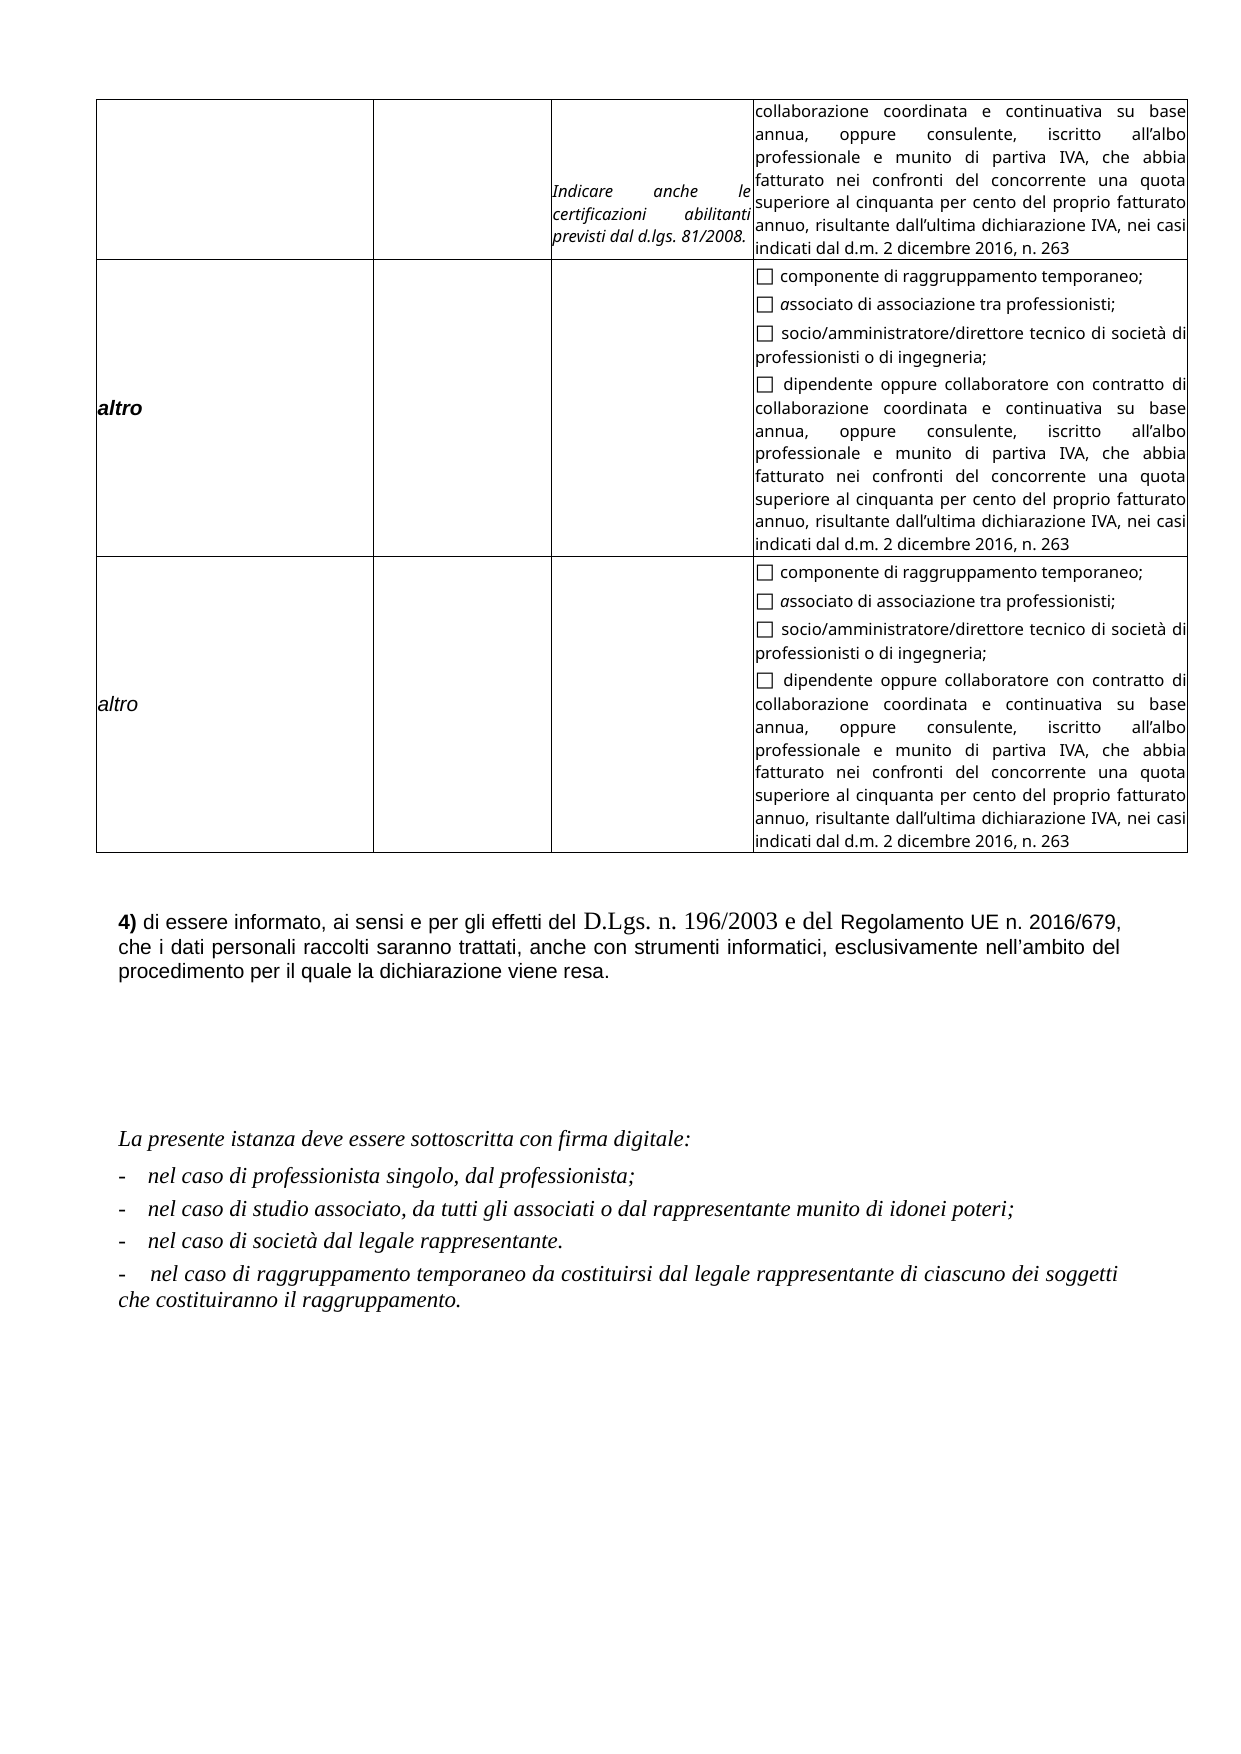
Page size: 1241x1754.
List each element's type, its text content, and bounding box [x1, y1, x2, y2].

table_cell Indicare anche le certificazioni abilitanti previsti dal d.lgs. 81/2008. [552, 100, 753, 259]
table_cell [374, 100, 551, 259]
table_cell [374, 557, 551, 852]
table_cell [552, 260, 753, 556]
table_cell [552, 557, 753, 852]
table_cell □ componente di raggruppamento temporaneo; □ associato di associazione tra professionisti; □ socio/amministratore/direttore tecnico di società di professionisti o di ingegneria; □ dipendente oppure collaboratore con contratto di collaborazione coordinata e continuativa su base annua, oppure consulente, iscritto all’albo professionale e munito di partiva IVA, che abbia fatturato nei confronti del concorrente una quota superiore al cinquanta per cento del proprio fatturato annuo, risultante dall’ultima dichiarazione IVA, nei casi indicati dal d.m. 2 dicembre 2016, n. 263 [754, 260, 1187, 556]
table_cell altro [97, 557, 373, 852]
table_cell altro [97, 260, 373, 556]
table_cell [374, 260, 551, 556]
table_cell [97, 100, 373, 259]
list - nel caso di professionista singolo, dal professionista; [118, 1162, 1122, 1188]
table_cell □ componente di raggruppamento temporaneo; □ associato di associazione tra professionisti; □ socio/amministratore/direttore tecnico di società di professionisti o di ingegneria; □ dipendente oppure collaboratore con contratto di collaborazione coordinata e continuativa su base annua, oppure consulente, iscritto all’albo professionale e munito di partiva IVA, che abbia fatturato nei confronti del concorrente una quota superiore al cinquanta per cento del proprio fatturato annuo, risultante dall’ultima dichiarazione IVA, nei casi indicati dal d.m. 2 dicembre 2016, n. 263 [754, 557, 1187, 852]
table_cell collaborazione coordinata e continuativa su base annua, oppure consulente, iscritto all’albo professionale e munito di partiva IVA, che abbia fatturato nei confronti del concorrente una quota superiore al cinquanta per cento del proprio fatturato annuo, risultante dall’ultima dichiarazione IVA, nei casi indicati dal d.m. 2 dicembre 2016, n. 263 [754, 100, 1187, 259]
text 4) di essere informato, ai sensi e per gli effetti del D.Lgs. n. 196/2003 e del Regolamento UE n. 2016/679, che i dati personali raccolti saranno trattati, anche con strumenti informatici, esclusivamente nell’ambito del procedimento per il quale la dichiarazione viene resa. [118, 906, 1122, 982]
text La presente istanza deve essere sottoscritta con firma digitale: [118, 1125, 1122, 1152]
list - nel caso di studio associato, da tutti gli associati o dal rappresentante munito di idonei poteri; [118, 1195, 1122, 1221]
list - nel caso di società dal legale rappresentante. [118, 1227, 1122, 1254]
text - nel caso di raggruppamento temporaneo da costituirsi dal legale rappresentante di ciascuno dei soggetti che costituiranno il raggruppamento. [118, 1260, 1122, 1313]
